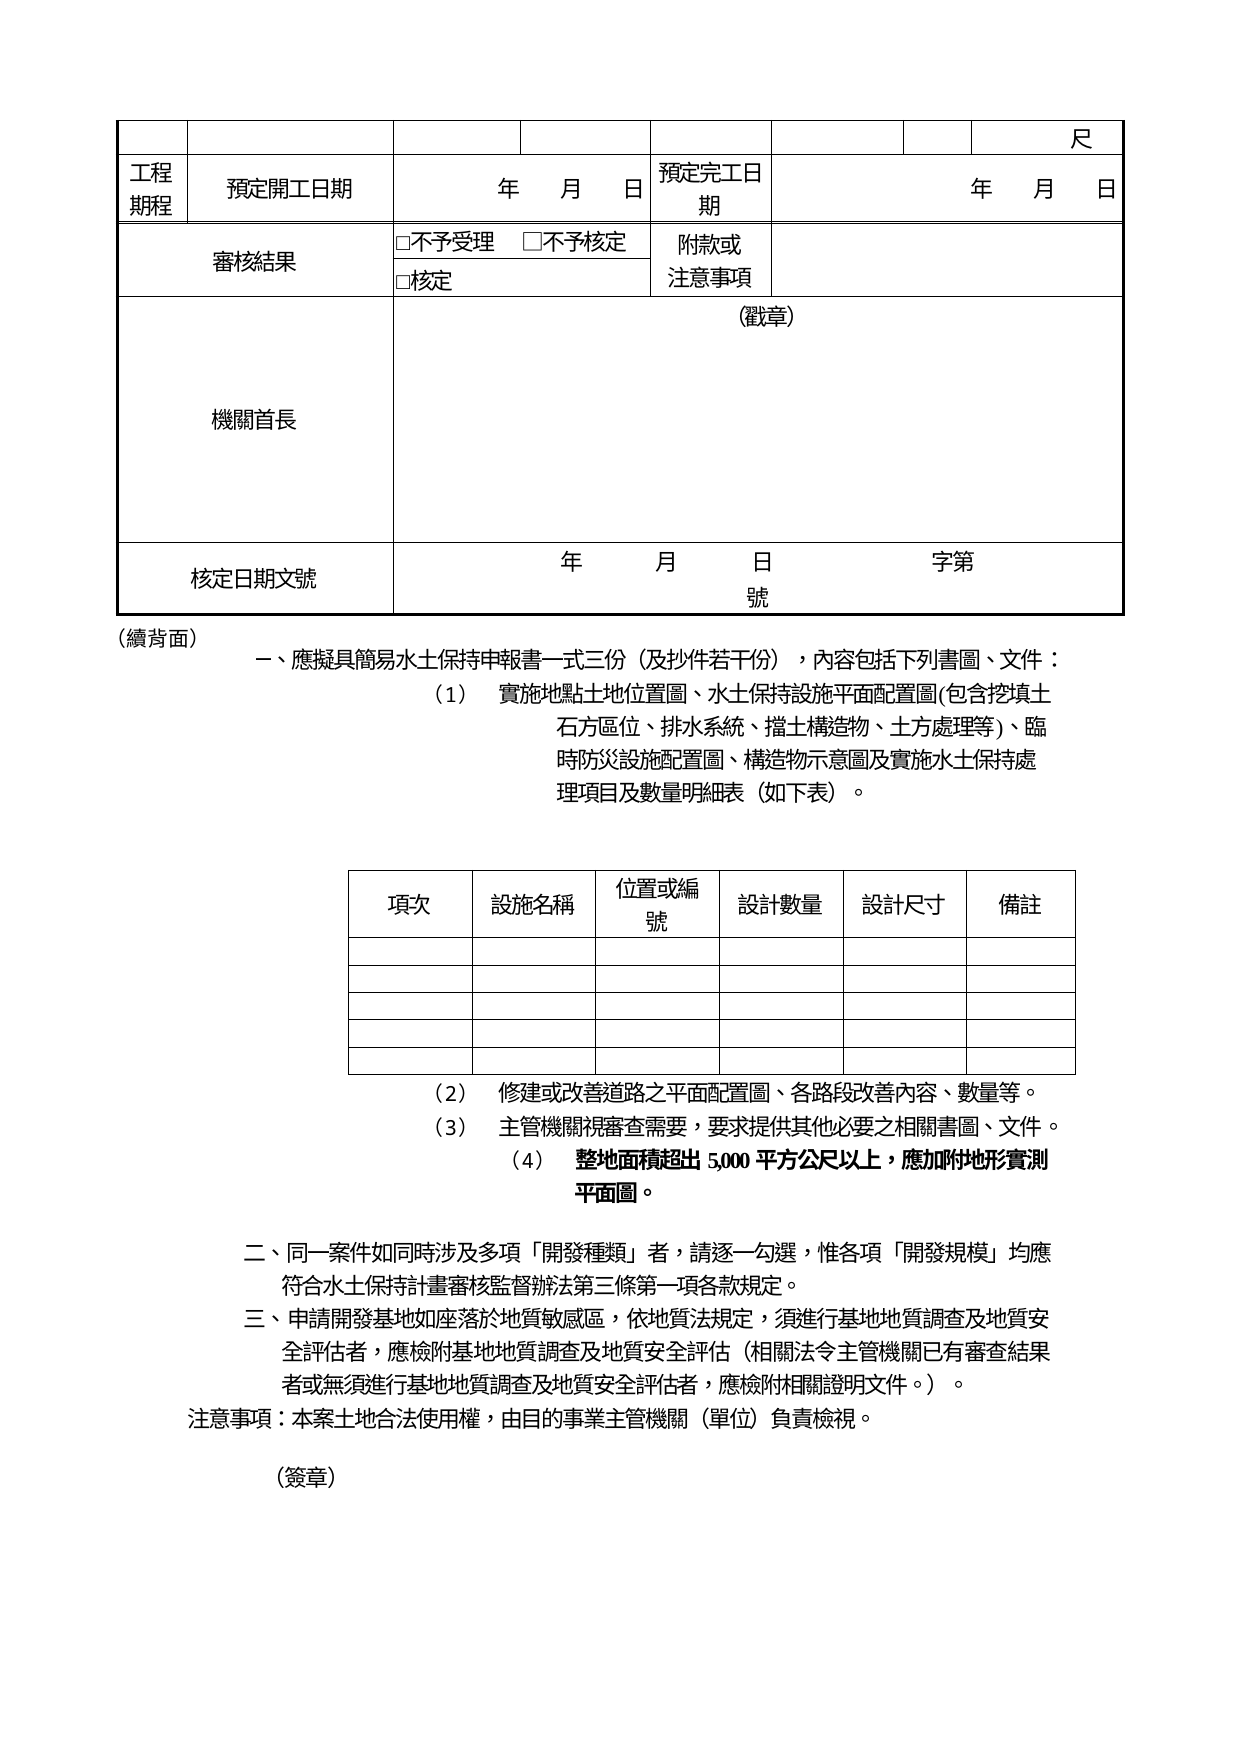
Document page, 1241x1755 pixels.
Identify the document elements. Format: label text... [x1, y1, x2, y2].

list 修建或改善道路之平面配置圖、各路段改善內容、數量等。 [422, 1075, 1053, 1108]
table_cell 預定完工日期 [651, 155, 771, 221]
table_cell [844, 1048, 966, 1074]
text （簽章） [187, 1460, 1053, 1493]
table_cell [473, 1048, 595, 1074]
table_header 設計尺寸 [844, 871, 966, 937]
table_cell [967, 966, 1075, 992]
table_cell [596, 1020, 719, 1047]
table_cell [720, 993, 843, 1019]
table_cell [596, 966, 719, 992]
table_header 位置或編號 [596, 871, 719, 937]
table_cell [596, 938, 719, 964]
table_cell [349, 1048, 472, 1074]
table_cell [844, 966, 966, 992]
table_cell [394, 121, 520, 154]
table_cell [720, 938, 843, 964]
table_cell [119, 121, 187, 154]
table_header 設施名稱 [473, 871, 595, 937]
table_cell [772, 224, 1122, 296]
table_cell 附款或 注意事項 [651, 224, 771, 296]
text 二、同一案件如同時涉及多項「開發種類」者，請逐一勾選，惟各項「開發規模」均應符合水土保持計畫審核監督辦法第三條第一項各款規定。 [243, 1234, 1053, 1301]
table_cell [720, 1048, 843, 1074]
table_cell 工程 期程 [119, 155, 187, 221]
table_cell 年 月 日 [394, 155, 650, 221]
list 實施地點土地位置圖、水土保持設施平面配置圖(包含挖填土石方區位、排水系統、擋土構造物、土方處理等)、臨時防災設施配置圖、構造物示意圖及實施水土保持處理項目及數量明細表（如下表）。 [422, 675, 1053, 808]
list 主管機關視審查需要，要求提供其他必要之相關書圖、文件。 [422, 1108, 1053, 1142]
table_cell [188, 121, 393, 154]
table_cell [349, 993, 472, 1019]
table_cell [651, 121, 771, 154]
table_cell 年 月 日 字第 號 [394, 543, 1122, 613]
table_header 備註 [967, 871, 1075, 937]
table_cell [772, 121, 903, 154]
table_cell [473, 938, 595, 964]
table_cell 預定開工日期 [188, 155, 393, 221]
text 備註：一、應擬具簡易水土保持申報書一式三份（及抄件若干份），內容包括下列書圖、文件： [256, 642, 1053, 675]
table_cell [844, 993, 966, 1019]
table_cell 機關首長 [119, 297, 393, 541]
table_cell [720, 966, 843, 992]
table_cell （戳章） [394, 297, 1122, 541]
table_cell 審核結果 [119, 224, 393, 296]
table_cell □核定 [394, 259, 650, 296]
table_cell [349, 1020, 472, 1047]
table_cell [349, 938, 472, 964]
text 注意事項：本案土地合法使用權，由目的事業主管機關（單位）負責檢視。 [187, 1401, 1053, 1434]
table_cell [967, 993, 1075, 1019]
table_cell [844, 938, 966, 964]
table_cell [904, 121, 971, 154]
table_cell [967, 938, 1075, 964]
table_cell [967, 1048, 1075, 1074]
table_cell [521, 121, 650, 154]
table_cell [473, 966, 595, 992]
text 三、申請開發基地如座落於地質敏感區，依地質法規定，須進行基地地質調查及地質安全評估者，應檢附基地地質調查及地質安全評估（相關法令主管機關已有審查結果者或無須進行基地地質調查及地質安全評估者，應檢附相關證明文件。）。 [243, 1301, 1053, 1401]
table_cell □不予受理 □不予核定 [394, 224, 650, 257]
table_cell [349, 966, 472, 992]
table_cell 核定日期文號 [106, 622, 256, 683]
list 整地面積超出5,000平方公尺以上，應加附地形實測平面圖。 [499, 1142, 1053, 1208]
table_cell 核定日期文號 [119, 543, 393, 613]
table_cell [473, 993, 595, 1019]
table_header 項次 [349, 871, 472, 937]
table_cell 尺 [972, 121, 1122, 154]
table_cell [596, 993, 719, 1019]
table_cell [596, 1048, 719, 1074]
table_cell [844, 1020, 966, 1047]
table_cell 年 月 日 [772, 155, 1122, 221]
table_cell [473, 1020, 595, 1047]
table_header 設計數量 [720, 871, 843, 937]
table_cell [967, 1020, 1075, 1047]
table_cell [720, 1020, 843, 1047]
